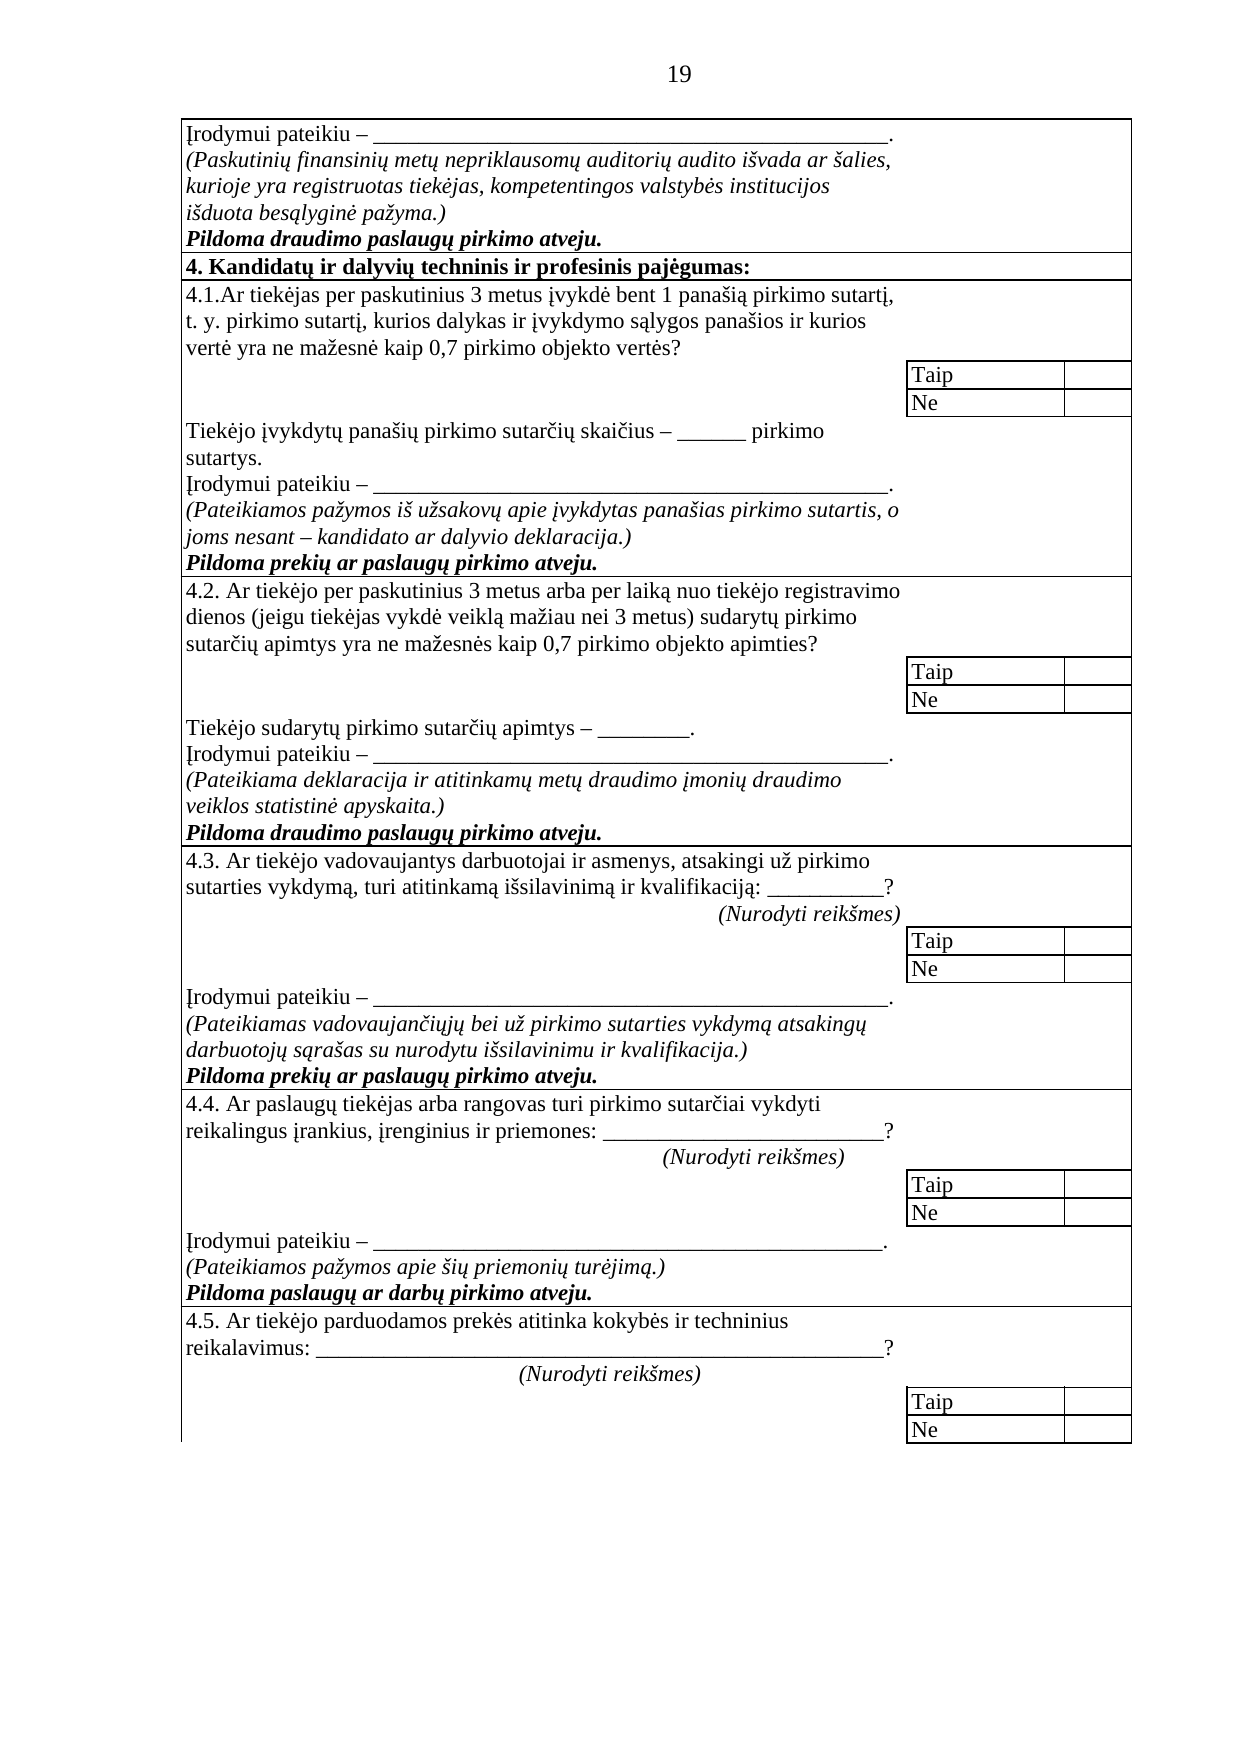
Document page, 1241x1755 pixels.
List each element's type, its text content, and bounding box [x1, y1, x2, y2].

table_cell [182, 1197, 906, 1225]
table_cell [1065, 658, 1131, 684]
table_cell Įrodymui pateikiu – . (Paskutinių finansinių metų nepriklausomų auditorių audito išvada ar šalies, kurioje yra registruotas tiekėjas, kompetentingos valstybės institucijos išduota besąlyginė pažyma.) Pildoma draudimo paslaugų pirkimo atveju. [182, 120, 907, 251]
table_cell [182, 926, 906, 954]
table_cell 4. Kandidatų ir dalyvių techninis ir profesinis pajėgumas: [182, 253, 907, 279]
table_cell [907, 714, 1064, 845]
table_cell 4.1.Ar tiekėjas per paskutinius 3 metus įvykdė bent 1 panašią pirkimo sutartį, t. y. pirkimo sutartį, kurios dalykas ir įvykdymo sąlygos panašios ir kurios vertė yra ne mažesnė kaip 0,7 pirkimo objekto vertės? [182, 281, 907, 360]
table_cell Tiekėjo sudarytų pirkimo sutarčių apimtys – ________. Įrodymui pateikiu – . (Pateikiama deklaracija ir atitinkamų metų draudimo įmonių draudimo veiklos statistinė apyskaita.) Pildoma draudimo paslaugų pirkimo atveju. [182, 712, 907, 845]
table_cell [182, 360, 906, 388]
table_cell Taip [908, 658, 1064, 684]
table_cell [182, 388, 906, 416]
table_cell [907, 417, 1064, 576]
table_cell [1065, 1227, 1131, 1306]
table_cell [907, 120, 1064, 251]
table_cell Taip [908, 1171, 1064, 1197]
table_cell [1065, 1388, 1131, 1414]
table_cell 4.4. Ar paslaugų tiekėjas arba rangovas turi pirkimo sutarčiai vykdyti reikalingus įrankius, įrenginius ir priemones: ? (Nurodyti reikšmes) [182, 1090, 907, 1169]
table_cell [1065, 1307, 1131, 1386]
table_cell 4.2. Ar tiekėjo per paskutinius 3 metus arba per laiką nuo tiekėjo registravimo dienos (jeigu tiekėjas vykdė veiklą mažiau nei 3 metus) sudarytų pirkimo sutarčių apimtys yra ne mažesnės kaip 0,7 pirkimo objekto apimties? [182, 577, 907, 656]
table_cell [182, 1169, 906, 1197]
table_cell Taip [908, 1388, 1064, 1414]
table_cell [907, 281, 1064, 360]
table_cell Tiekėjo įvykdytų panašių pirkimo sutarčių skaičius – ______ pirkimo sutartys. Įrodymui pateikiu – . (Pateikiamos pažymos iš užsakovų apie įvykdytas panašias pirkimo sutartis, o joms nesant – kandidato ar dalyvio deklaracija.) Pildoma prekių ar paslaugų pirkimo atveju. [182, 416, 907, 576]
table_cell Taip [908, 928, 1064, 954]
table_cell [1065, 1171, 1131, 1197]
table_cell [1065, 417, 1131, 576]
table_cell [1065, 1416, 1131, 1442]
table_cell Įrodymui pateikiu – . (Pateikiamas vadovaujančiųjų bei už pirkimo sutarties vykdymą atsakingų darbuotojų sąrašas su nurodytu išsilavinimu ir kvalifikacija.) Pildoma prekių ar paslaugų pirkimo atveju. [182, 982, 907, 1089]
table_cell [1065, 362, 1131, 388]
table_cell 4.3. Ar tiekėjo vadovaujantys darbuotojai ir asmenys, atsakingi už pirkimo sutarties vykdymą, turi atitinkamą išsilavinimą ir kvalifikaciją: ? (Nurodyti reikšmes) [182, 847, 907, 926]
table_cell [1065, 686, 1131, 712]
table_cell Įrodymui pateikiu – . (Pateikiamos pažymos apie šių priemonių turėjimą.) Pildoma paslaugų ar darbų pirkimo atveju. [182, 1225, 907, 1306]
table_cell [1065, 847, 1131, 926]
table_cell [182, 1414, 906, 1442]
table_cell [907, 577, 1064, 656]
table_cell [1065, 390, 1131, 416]
table_cell [1065, 577, 1131, 656]
table_cell [907, 1227, 1064, 1306]
table_cell [1065, 1090, 1131, 1169]
table_cell Ne [908, 1416, 1064, 1442]
table_cell Taip [908, 362, 1064, 388]
table_cell [907, 847, 1064, 926]
table_cell [1065, 281, 1131, 360]
table_cell [907, 253, 1064, 279]
table_cell [182, 656, 906, 684]
table_cell Ne [908, 390, 1064, 416]
table_cell [1065, 1199, 1131, 1225]
table_cell [1065, 956, 1131, 982]
table_cell Ne [908, 686, 1064, 712]
table_cell [1065, 983, 1131, 1089]
table_cell [1065, 120, 1131, 251]
table_cell 4.5. Ar tiekėjo parduodamos prekės atitinka kokybės ir techninius reikalavimus: ? (Nurodyti reikšmes) [182, 1307, 907, 1386]
table_cell Ne [908, 956, 1064, 982]
table_cell [1065, 714, 1131, 845]
table_cell [1065, 928, 1131, 954]
table_cell [182, 1386, 906, 1414]
table_cell [907, 1307, 1064, 1386]
table_cell [907, 1090, 1064, 1169]
table_cell [1065, 253, 1131, 279]
table_cell Ne [908, 1199, 1064, 1225]
table_cell [907, 983, 1064, 1089]
table_cell [182, 954, 906, 982]
table_cell [182, 684, 906, 712]
